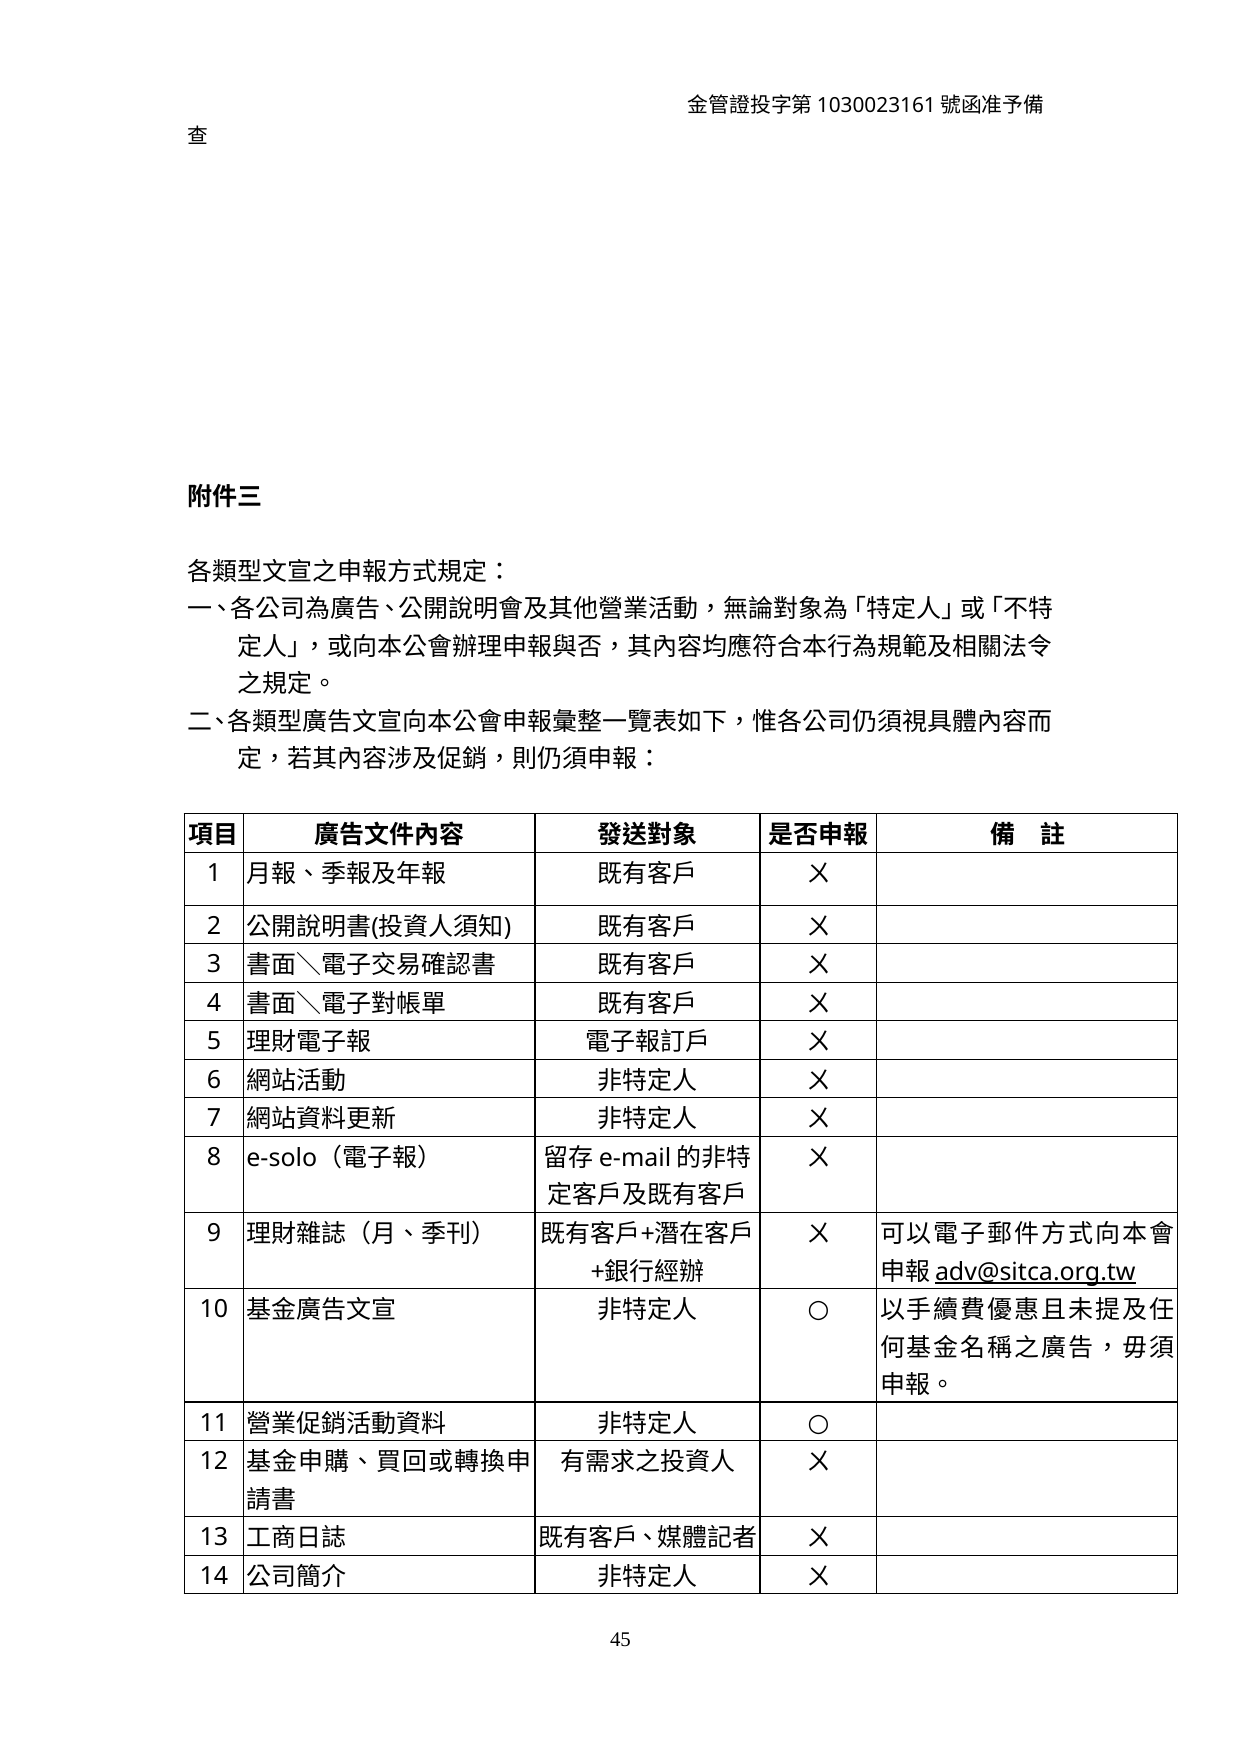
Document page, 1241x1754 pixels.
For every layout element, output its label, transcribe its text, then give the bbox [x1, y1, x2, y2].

table_cell 營業促銷活動資料 [244, 1403, 534, 1440]
table_header 是否申報 [761, 814, 876, 852]
table_cell 既有客戶 [536, 906, 759, 943]
table_cell 月報、季報及年報 [244, 853, 534, 904]
table_cell ㄨ [761, 983, 876, 1020]
table_cell 留存e-mail的非特定客戶及既有客戶 [536, 1137, 759, 1212]
text 一、各公司為廣告、公開說明會及其他營業活動，無論對象為「特定人」或「不特定人」，或向本公會辦理申報與否，其內容均應符合本行為規範及相關法令之規定。 [187, 588, 1053, 701]
table_header 備 註 [877, 814, 1177, 852]
table_cell 12 [185, 1441, 243, 1516]
table_cell 網站資料更新 [244, 1098, 534, 1136]
table_cell 既有客戶、媒體記者 [536, 1517, 759, 1554]
table_cell [877, 1098, 1177, 1136]
table_cell ㄨ [761, 1213, 876, 1288]
table_cell 1 [185, 853, 243, 904]
table_cell 電子報訂戶 [536, 1021, 759, 1059]
table_cell 9 [185, 1213, 243, 1288]
table_cell ○ [761, 1403, 876, 1440]
table_cell 有需求之投資人 [536, 1441, 759, 1516]
table_cell 既有客戶 [536, 853, 759, 904]
table_cell 理財電子報 [244, 1021, 534, 1059]
table_cell 基金申購、買回或轉換申請書 [244, 1441, 534, 1516]
table_cell ㄨ [761, 1098, 876, 1136]
table_cell 4 [185, 983, 243, 1020]
table_cell ㄨ [761, 1021, 876, 1059]
table_cell ㄨ [761, 1441, 876, 1516]
table_cell 公開說明書(投資人須知) [244, 906, 534, 943]
table_header 廣告文件內容 [244, 814, 534, 852]
table_cell ㄨ [761, 944, 876, 982]
table_cell 非特定人 [536, 1060, 759, 1097]
table_cell ㄨ [761, 853, 876, 904]
table_cell [877, 1060, 1177, 1097]
table_cell [877, 906, 1177, 943]
table_header 發送對象 [536, 814, 759, 852]
table_cell 非特定人 [536, 1403, 759, 1440]
table_cell 既有客戶+潛在客戶+銀行經辦 [536, 1213, 759, 1288]
table_cell [877, 944, 1177, 982]
table_cell 可以電子郵件方式向本會申報adv@sitca.org.tw [877, 1213, 1177, 1288]
text 各類型文宣之申報方式規定： [187, 551, 1053, 588]
table_cell 6 [185, 1060, 243, 1097]
table_cell [877, 983, 1177, 1020]
table_cell 基金廣告文宣 [244, 1289, 534, 1401]
table_cell 7 [185, 1098, 243, 1136]
table_cell 10 [185, 1289, 243, 1401]
table_cell 工商日誌 [244, 1517, 534, 1554]
table_cell 非特定人 [536, 1289, 759, 1401]
table_cell [877, 1403, 1177, 1440]
table_cell ○ [761, 1289, 876, 1401]
table_cell 11 [185, 1403, 243, 1440]
table_cell 既有客戶 [536, 944, 759, 982]
table_cell 2 [185, 906, 243, 943]
table_cell 書面＼電子對帳單 [244, 983, 534, 1020]
table_cell 既有客戶 [536, 983, 759, 1020]
table_cell ㄨ [761, 1517, 876, 1554]
table_cell 公司簡介 [244, 1556, 534, 1593]
table_cell 5 [185, 1021, 243, 1059]
table_cell ㄨ [761, 1060, 876, 1097]
text 二、各類型廣告文宣向本公會申報彙整一覽表如下，惟各公司仍須視具體內容而定，若其內容涉及促銷，則仍須申報： [187, 701, 1053, 776]
table_cell 14 [185, 1556, 243, 1593]
table_cell 3 [185, 944, 243, 982]
table_cell [877, 1021, 1177, 1059]
table_cell [877, 1517, 1177, 1554]
table_cell 13 [185, 1517, 243, 1554]
table_cell e-solo（電子報） [244, 1137, 534, 1212]
table_cell ㄨ [761, 906, 876, 943]
table_cell ㄨ [761, 1137, 876, 1212]
table_cell [877, 1556, 1177, 1593]
table_header 項目 [185, 814, 243, 852]
table_cell [877, 1441, 1177, 1516]
table_cell 非特定人 [536, 1098, 759, 1136]
table_cell 書面＼電子交易確認書 [244, 944, 534, 982]
table_cell ㄨ [761, 1556, 876, 1593]
text 附件三 [187, 476, 1053, 513]
table_cell 以手續費優惠且未提及任何基金名稱之廣告，毋須申報。 [877, 1289, 1177, 1401]
table_cell 8 [185, 1137, 243, 1212]
table_cell 非特定人 [536, 1556, 759, 1593]
table_cell [877, 1137, 1177, 1212]
table_cell 網站活動 [244, 1060, 534, 1097]
table_cell [877, 853, 1177, 904]
table_cell 理財雜誌（月、季刊） [244, 1213, 534, 1288]
